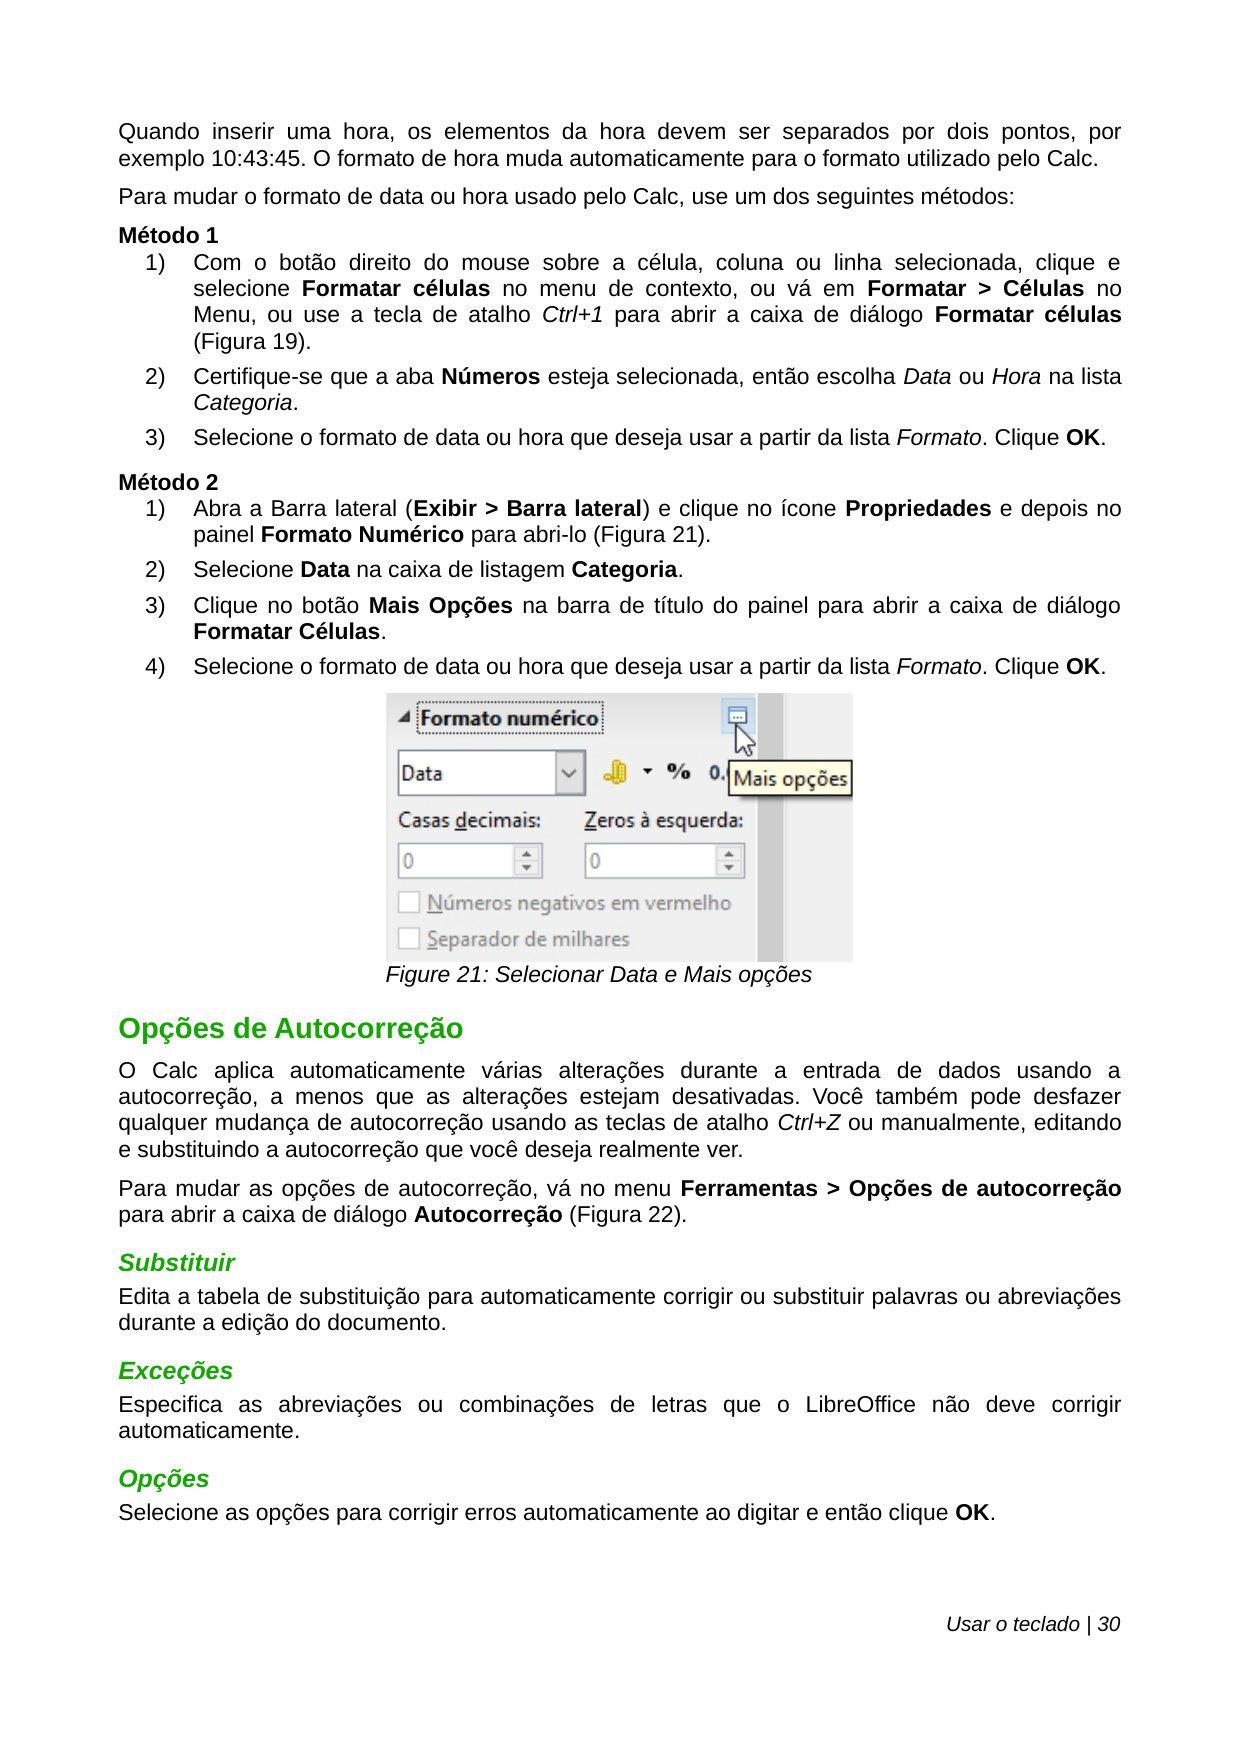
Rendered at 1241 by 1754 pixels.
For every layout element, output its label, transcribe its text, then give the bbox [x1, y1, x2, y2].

subtitle Opções [118, 1464, 1122, 1493]
list Abra a Barra lateral (Exibir > Barra lateral) e clique no ícone Propriedades e depois no painel Formato Numérico para abri-lo (Figura 21). [165, 495, 1122, 547]
list Com o botão direito do mouse sobre a célula, coluna ou linha selecionada, clique e selecione Formatar células no menu de contexto, ou vá em Formatar > Células no Menu, ou use a tecla de atalho Ctrl+1 para abrir a caixa de diálogo Formatar células (Figura 19). [165, 248, 1122, 354]
text Edita a tabela de substituição para automaticamente corrigir ou substituir palavras ou abreviações durante a edição do documento. [118, 1283, 1122, 1335]
subtitle Opções de Autocorreção [118, 1011, 1122, 1045]
picture [386, 693, 853, 962]
text Método 1 [118, 222, 1122, 248]
text Especifica as abreviações ou combinações de letras que o LibreOffice não deve corrigir automaticamente. [118, 1391, 1122, 1443]
subtitle Substituir [118, 1248, 1122, 1277]
text Selecione as opções para corrigir erros automaticamente ao digitar e então clique OK. [118, 1499, 1122, 1525]
list Clique no botão Mais Opções na barra de título do painel para abrir a caixa de diálogo Formatar Células. [165, 592, 1122, 644]
list Selecione o formato de data ou hora que deseja usar a partir da lista Formato. Clique OK. [165, 424, 1122, 451]
list Selecione o formato de data ou hora que deseja usar a partir da lista Formato. Clique OK. [165, 653, 1122, 679]
list Selecione Data na caixa de listagem Categoria. [165, 556, 1122, 583]
text Figure 21: Selecionar Data e Mais opções [385, 691, 855, 988]
text Método 2 [118, 468, 1122, 495]
text Para mudar o formato de data ou hora usado pelo Calc, use um dos seguintes métodos: [118, 183, 1122, 210]
text Para mudar as opções de autocorreção, vá no menu Ferramentas > Opções de autocorreção para abrir a caixa de diálogo Autocorreção (Figura 22). [118, 1174, 1122, 1227]
list Certifique-se que a aba Números esteja selecionada, então escolha Data ou Hora na lista Categoria. [165, 363, 1122, 416]
text O Calc aplica automaticamente várias alterações durante a entrada de dados usando a autocorreção, a menos que as alterações estejam desativadas. Você também pode desfazer qualquer mudança de autocorreção usando as teclas de atalho Ctrl+Z ou manualmente, editando e substituindo a autocorreção que você deseja realmente ver. [118, 1057, 1122, 1162]
subtitle Exceções [118, 1356, 1122, 1385]
text Quando inserir uma hora, os elementos da hora devem ser separados por dois pontos, por exemplo 10:43:45. O formato de hora muda automaticamente para o formato utilizado pelo Calc. [118, 118, 1122, 171]
